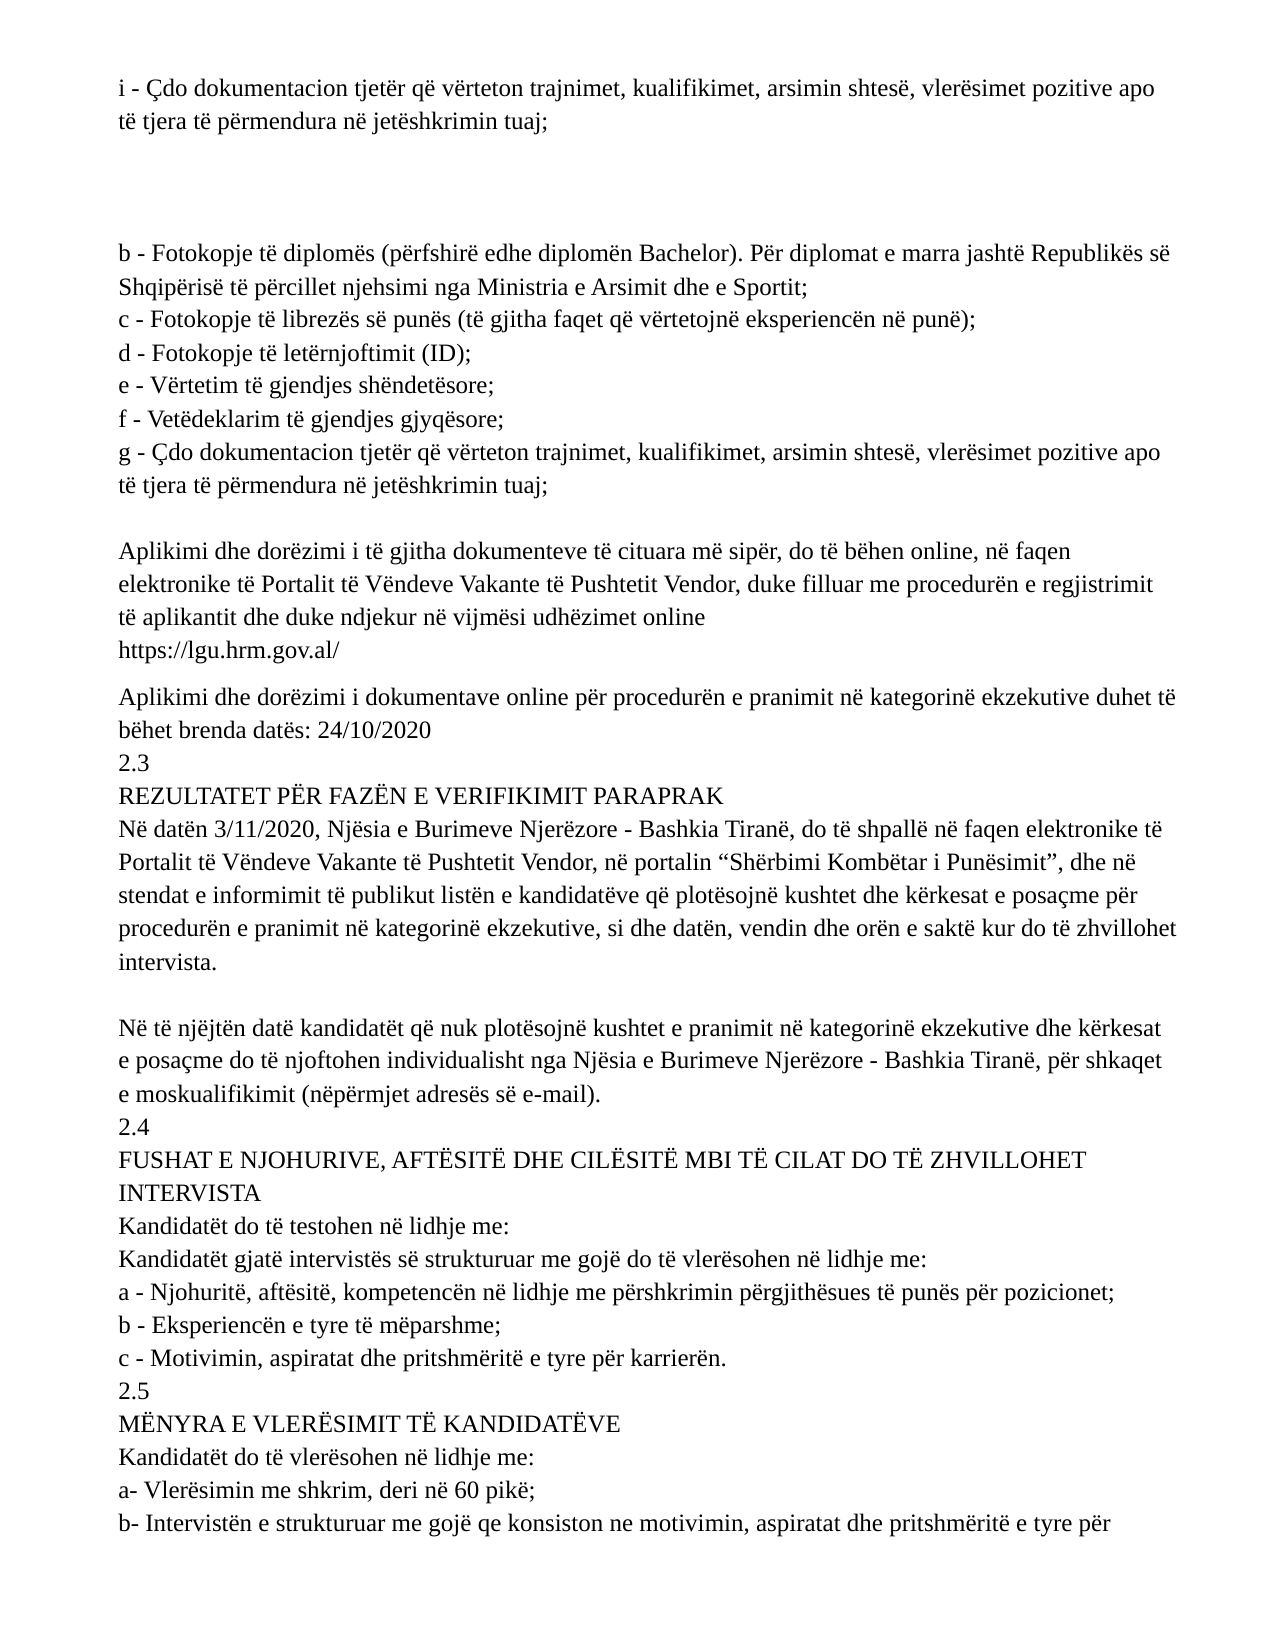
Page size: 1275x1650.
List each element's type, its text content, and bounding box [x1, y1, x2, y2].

text Aplikimi dhe dorëzimi i dokumentave online për procedurën e pranimit në kategorinë ekzekutive duhet të bëhet brenda datës: 24/10/2020 [118, 682, 1177, 744]
text i - Çdo dokumentacion tjetër që vërteton trajnimet, kualifikimet, arsimin shtesë, vlerësimet pozitive apo të tjera të përmendura në jetëshkrimin tuaj; b - Fotokopje të diplomës (përfshirë edhe diplomën Bachelor). Për diplomat e marra jashtë Republikës së Shqipërisë të përcillet njehsimi nga Ministria e Arsimit dhe e Sportit; c - Fotokopje të librezës së punës (të gjitha faqet që vërtetojnë eksperiencën në punë); d - Fotokopje të letërnjoftimit (ID); e - Vërtetim të gjendjes shëndetësore; f - Vetëdeklarim të gjendjes gjyqësore; g - Çdo dokumentacion tjetër që vërteton trajnimet, kualifikimet, arsimin shtesë, vlerësimet pozitive apo të tjera të përmendura në jetëshkrimin tuaj; Aplikimi dhe dorëzimi i të gjitha dokumenteve të cituara më sipër, do të bëhen online, në faqen elektronike të Portalit të Vëndeve Vakante të Pushtetit Vendor, duke filluar me procedurën e regjistrimit të aplikantit dhe duke ndjekur në vijmësi udhëzimet online https://lgu.hrm.gov.al/ [118, 73, 1177, 663]
text FUSHAT E NJOHURIVE, AFTËSITË DHE CILËSITË MBI TË CILAT DO TË ZHVILLOHET INTERVISTA [118, 1145, 1177, 1206]
text Në datën 3/11/2020, Njësia e Burimeve Njerëzore - Bashkia Tiranë, do të shpallë në faqen elektronike të Portalit të Vëndeve Vakante të Pushtetit Vendor, në portalin “Shërbimi Kombëtar i Punësimit”, dhe në stendat e informimit të publikut listën e kandidatëve që plotësojnë kushtet dhe kërkesat e posaçme për procedurën e pranimit në kategorinë ekzekutive, si dhe datën, vendin dhe orën e saktë kur do të zhvillohet intervista. Në të njëjtën datë kandidatët që nuk plotësojnë kushtet e pranimit në kategorinë ekzekutive dhe kërkesat e posaçme do të njoftohen individualisht nga Njësia e Burimeve Njerëzore - Bashkia Tiranë, për shkaqet e moskualifikimit (nëpërmjet adresës së e-mail). [118, 814, 1177, 1107]
text Kandidatët gjatë intervistës së strukturuar me gojë do të vlerësohen në lidhje me: [118, 1244, 1177, 1272]
text 2.3 [118, 748, 1177, 777]
text a- Vlerësimin me shkrim, deri në 60 pikë; b- Intervistën e strukturuar me gojë qe konsiston ne motivimin, aspiratat dhe pritshmëritë e tyre për [118, 1475, 1177, 1537]
text Kandidatët do të testohen në lidhje me: [118, 1211, 1177, 1239]
text 2.4 [118, 1112, 1177, 1140]
text Kandidatët do të vlerësohen në lidhje me: [118, 1442, 1177, 1471]
text REZULTATET PËR FAZËN E VERIFIKIMIT PARAPRAK [118, 781, 1177, 810]
text 2.5 [118, 1376, 1177, 1404]
text a - Njohuritë, aftësitë, kompetencën në lidhje me përshkrimin përgjithësues të punës për pozicionet; b - Eksperiencën e tyre të mëparshme; c - Motivimin, aspiratat dhe pritshmëritë e tyre për karrierën. [118, 1277, 1177, 1372]
text MËNYRA E VLERËSIMIT TË KANDIDATËVE [118, 1409, 1177, 1438]
